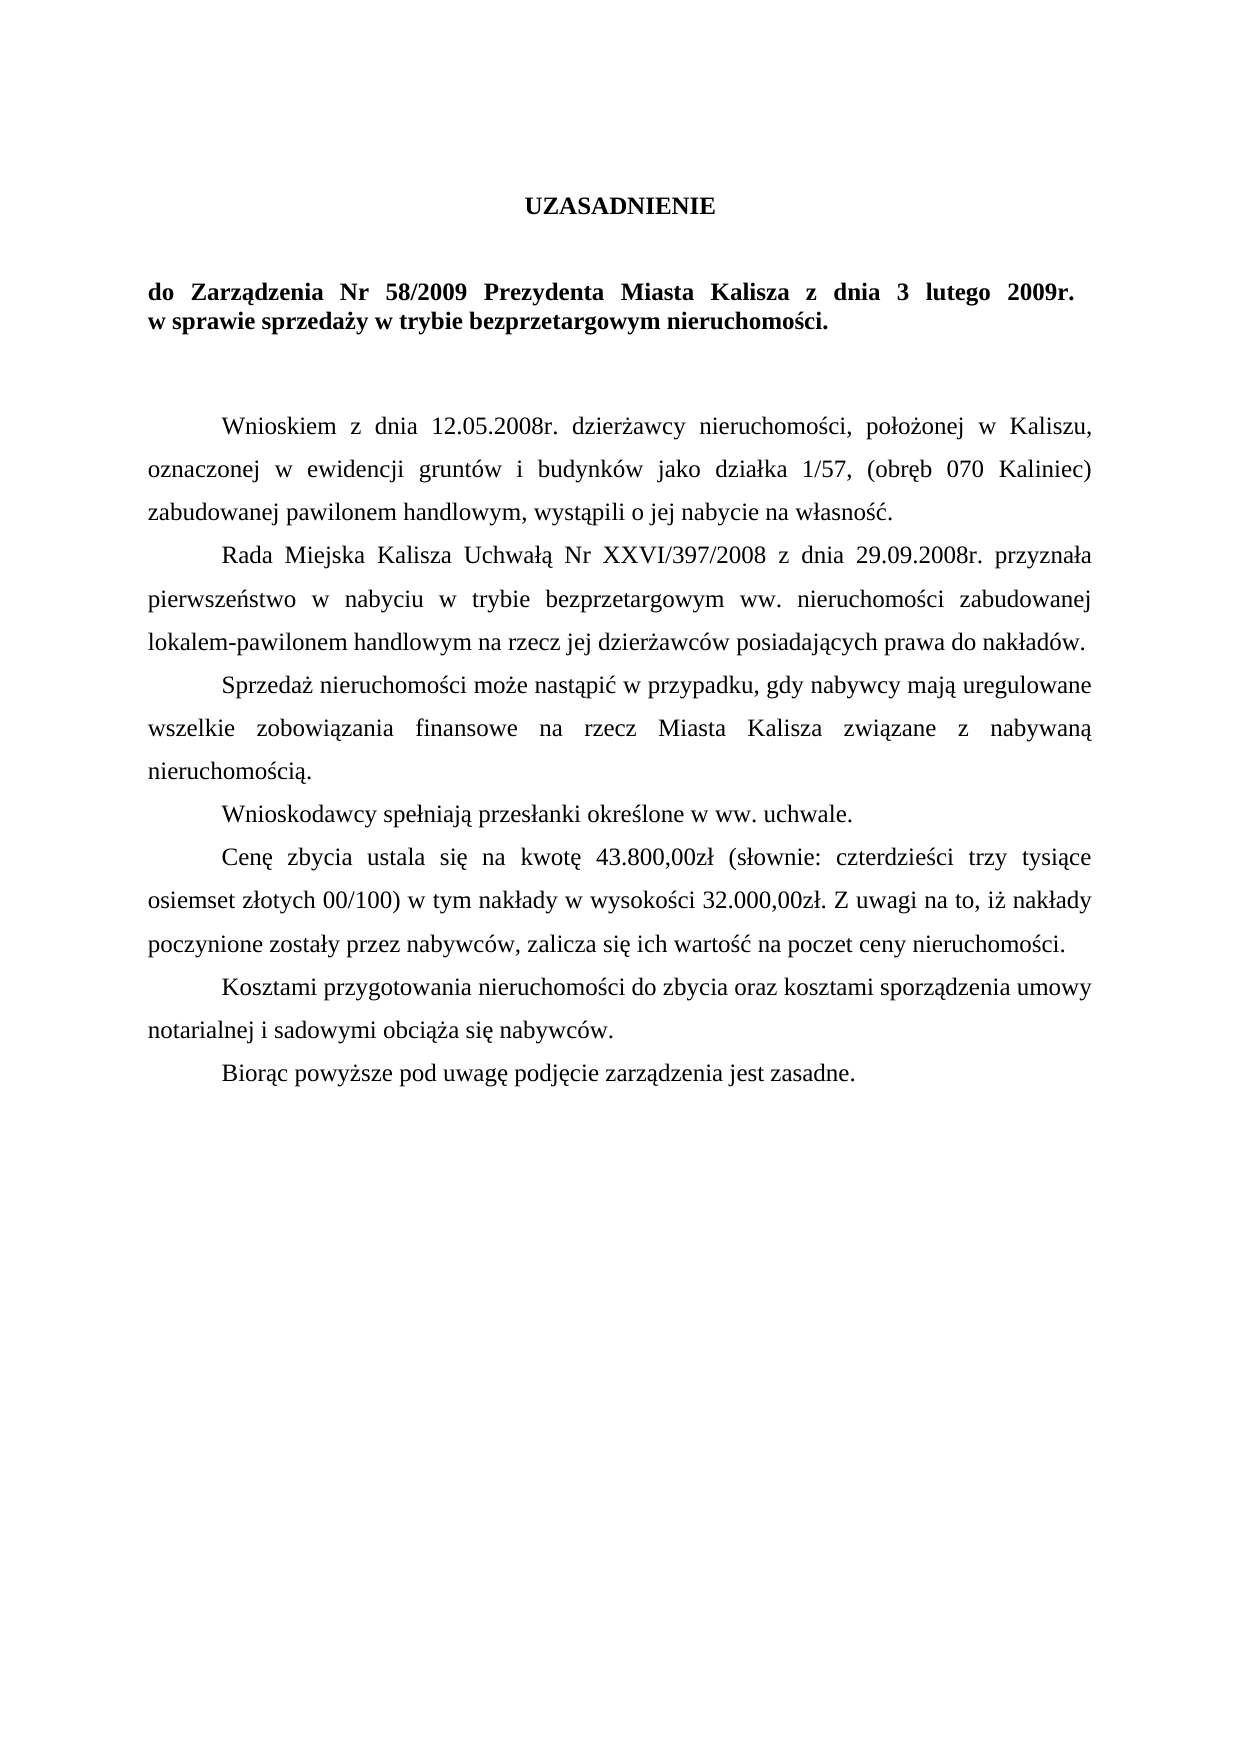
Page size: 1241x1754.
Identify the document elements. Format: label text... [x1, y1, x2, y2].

text do Zarządzenia Nr 58/2009 Prezydenta Miasta Kalisza z dnia 3 lutego 2009r. w sprawie sprzedaży w trybie bezprzetargowym nieruchomości. [148, 277, 1092, 334]
text UZASADNIENIE [148, 191, 1092, 219]
text Sprzedaż nieruchomości może nastąpić w przypadku, gdy nabywcy mają uregulowane wszelkie zobowiązania finansowe na rzecz Miasta Kalisza związane z nabywaną nieruchomością. [148, 670, 1092, 785]
text Rada Miejska Kalisza Uchwałą Nr XXVI/397/2008 z dnia 29.09.2008r. przyznała pierwszeństwo w nabyciu w trybie bezprzetargowym ww. nieruchomości zabudowanej lokalem-pawilonem handlowym na rzecz jej dzierżawców posiadających prawa do nakładów. [148, 541, 1092, 656]
text Cenę zbycia ustala się na kwotę 43.800,00zł (słownie: czterdzieści trzy tysiące osiemset złotych 00/100) w tym nakłady w wysokości 32.000,00zł. Z uwagi na to, iż nakłady poczynione zostały przez nabywców, zalicza się ich wartość na poczet ceny nieruchomości. [148, 842, 1092, 957]
text Biorąc powyższe pod uwagę podjęcie zarządzenia jest zasadne. [148, 1058, 1092, 1087]
text Kosztami przygotowania nieruchomości do zbycia oraz kosztami sporządzenia umowy notarialnej i sadowymi obciąża się nabywców. [148, 972, 1092, 1044]
text Wnioskodawcy spełniają przesłanki określone w ww. uchwale. [148, 799, 1092, 828]
text Wnioskiem z dnia 12.05.2008r. dzierżawcy nieruchomości, położonej w Kaliszu, oznaczonej w ewidencji gruntów i budynków jako działka 1/57, (obręb 070 Kaliniec) zabudowanej pawilonem handlowym, wystąpili o jej nabycie na własność. [148, 411, 1092, 526]
